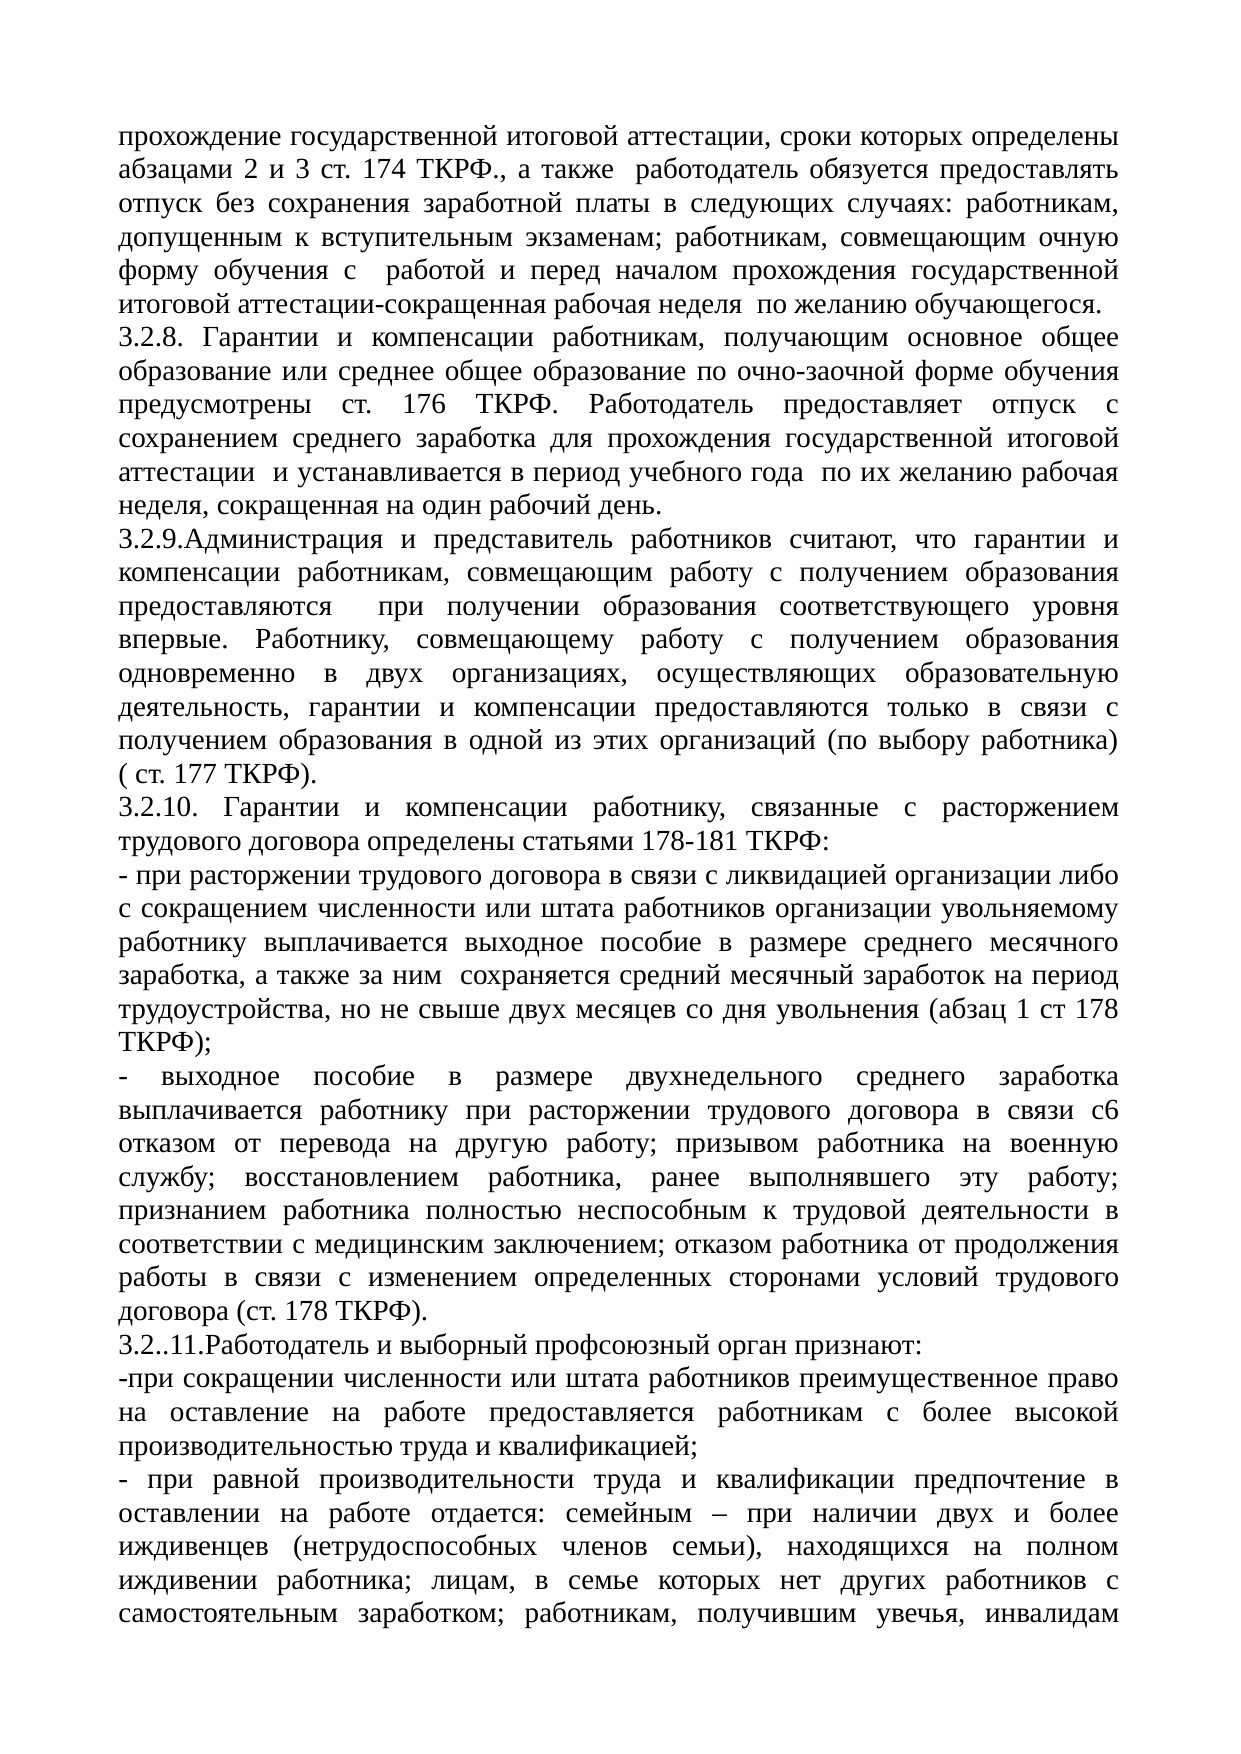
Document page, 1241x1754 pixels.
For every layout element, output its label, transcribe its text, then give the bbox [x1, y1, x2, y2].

text 3.2.10. Гарантии и компенсации работнику, связанные с расторжением трудового договора определены статьями 178-181 ТКРФ: [118, 789, 1120, 857]
text 3.2..11.Работодатель и выборный профсоюзный орган признают: [118, 1327, 1120, 1360]
text прохождение государственной итоговой аттестации, сроки которых определены абзацами 2 и 3 ст. 174 ТКРФ., а также работодатель обязуется предоставлять отпуск без сохранения заработной платы в следующих случаях: работникам, допущенным к вступительным экзаменам; работникам, совмещающим очную форму обучения с работой и перед началом прохождения государственной итоговой аттестации-сокращенная рабочая неделя по желанию обучающегося. [118, 118, 1120, 319]
text - при расторжении трудового договора в связи с ликвидацией организации либо с сокращением численности или штата работников организации увольняемому работнику выплачивается выходное пособие в размере среднего месячного заработка, а также за ним сохраняется средний месячный заработок на период трудоустройства, но не свыше двух месяцев со дня увольнения (абзац 1 ст 178 ТКРФ); [118, 857, 1120, 1058]
text -при сокращении численности или штата работников преимущественное право на оставление на работе предоставляется работникам с более высокой производительностью труда и квалификацией; [118, 1361, 1120, 1461]
text 3.2.9.Администрация и представитель работников считают, что гарантии и компенсации работникам, совмещающим работу с получением образования предоставляются при получении образования соответствующего уровня впервые. Работнику, совмещающему работу с получением образования одновременно в двух организациях, осуществляющих образовательную деятельность, гарантии и компенсации предоставляются только в связи с получением образования в одной из этих организаций (по выбору работника)( ст. 177 ТКРФ). [118, 521, 1120, 789]
text - при равной производительности труда и квалификации предпочтение в оставлении на работе отдается: семейным – при наличии двух и более иждивенцев (нетрудоспособных членов семьи), находящихся на полном иждивении работника; лицам, в семье которых нет других работников с самостоятельным заработком; работникам, получившим увечья, инвалидам [118, 1461, 1120, 1629]
text - выходное пособие в размере двухнедельного среднего заработка выплачивается работнику при расторжении трудового договора в связи с6 отказом от перевода на другую работу; призывом работника на военную службу; восстановлением работника, ранее выполнявшего эту работу; признанием работника полностью неспособным к трудовой деятельности в соответствии с медицинским заключением; отказом работника от продолжения работы в связи с изменением определенных сторонами условий трудового договора (ст. 178 ТКРФ). [118, 1058, 1120, 1327]
text 3.2.8. Гарантии и компенсации работникам, получающим основное общее образование или среднее общее образование по очно-заочной форме обучения предусмотрены ст. 176 ТКРФ. Работодатель предоставляет отпуск с сохранением среднего заработка для прохождения государственной итоговой аттестации и устанавливается в период учебного года по их желанию рабочая неделя, сокращенная на один рабочий день. [118, 319, 1120, 521]
